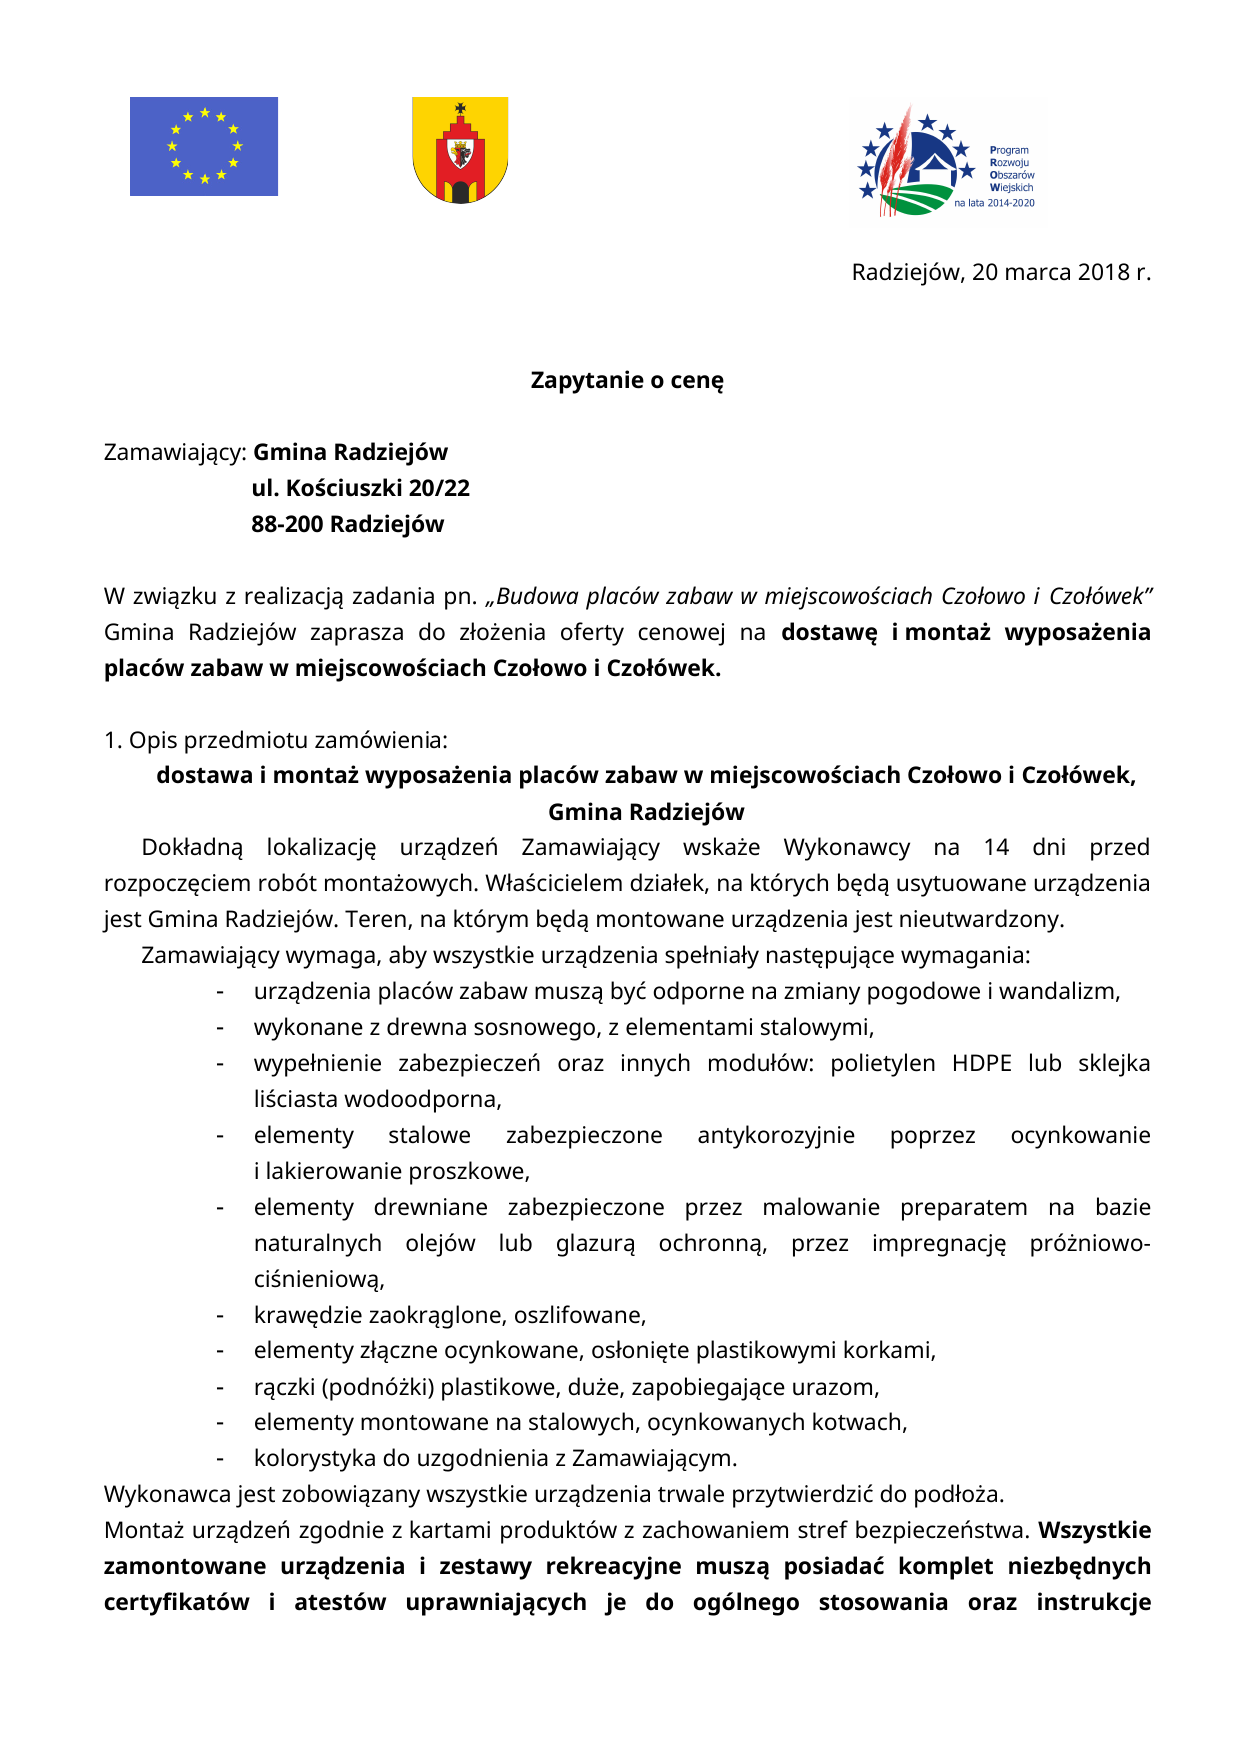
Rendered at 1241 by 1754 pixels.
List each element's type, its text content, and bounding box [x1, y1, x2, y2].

list krawędzie zaokrąglone, oszlifowane, [216, 1298, 1152, 1330]
text W związku z realizacją zadania pn. „Budowa placów zabaw w miejscowościach Czołowo i Czołówek” Gmina Radziejów zaprasza do złożenia oferty cenowej na dostawę i montaż wyposażenia placów zabaw w miejscowościach Czołowo i Czołówek. [103, 580, 1152, 683]
text Wykonawca jest zobowiązany wszystkie urządzenia trwale przytwierdzić do podłoża. [103, 1478, 1152, 1509]
text Radziejów, 20 marca 2018 r. [103, 256, 1152, 288]
list wypełnienie zabezpieczeń oraz innych modułów: polietylen HDPE lub sklejka liściasta wodoodporna, [216, 1047, 1152, 1114]
text dostawa i montaż wyposażenia placów zabaw w miejscowościach Czołowo i Czołówek, Gmina Radziejów [141, 759, 1152, 827]
list kolorystyka do uzgodnienia z Zamawiającym. [216, 1442, 1152, 1473]
text Zamawiający: Gmina Radziejów [103, 436, 1152, 467]
text Montaż urządzeń zgodnie z kartami produktów z zachowaniem stref bezpieczeństwa. Wszystkie zamontowane urządzenia i zestawy rekreacyjne muszą posiadać komplet niezbędnych certyfikatów i atestów uprawniających je do ogólnego stosowania oraz instrukcje [103, 1514, 1152, 1617]
list urządzenia placów zabaw muszą być odporne na zmiany pogodowe i wandalizm, [216, 975, 1152, 1006]
list rączki (podnóżki) plastikowe, duże, zapobiegające urazom, [216, 1370, 1152, 1402]
text ul. Kościuszki 20/22 [251, 472, 1152, 503]
text Dokładną lokalizację urządzeń Zamawiający wskaże Wykonawcy na 14 dni przed rozpoczęciem robót montażowych. Właścicielem działek, na których będą usytuowane urządzenia jest Gmina Radziejów. Teren, na którym będą montowane urządzenia jest nieutwardzony. [103, 831, 1152, 934]
list wykonane z drewna sosnowego, z elementami stalowymi, [216, 1011, 1152, 1042]
text 88-200 Radziejów [251, 508, 1152, 539]
list elementy złączne ocynkowane, osłonięte plastikowymi korkami, [216, 1334, 1152, 1366]
subtitle Zapytanie o cenę [103, 364, 1152, 395]
text 1. Opis przedmiotu zamówienia: [103, 723, 1152, 755]
text Zamawiający wymaga, aby wszystkie urządzenia spełniały następujące wymagania: [103, 939, 1152, 970]
list elementy stalowe zabezpieczone antykorozyjnie poprzez ocynkowanie i lakierowanie proszkowe, [216, 1119, 1152, 1186]
list elementy montowane na stalowych, ocynkowanych kotwach, [216, 1406, 1152, 1438]
list elementy drewniane zabezpieczone przez malowanie preparatem na bazie naturalnych olejów lub glazurą ochronną, przez impregnację próżniowo-ciśnieniową, [216, 1191, 1152, 1294]
